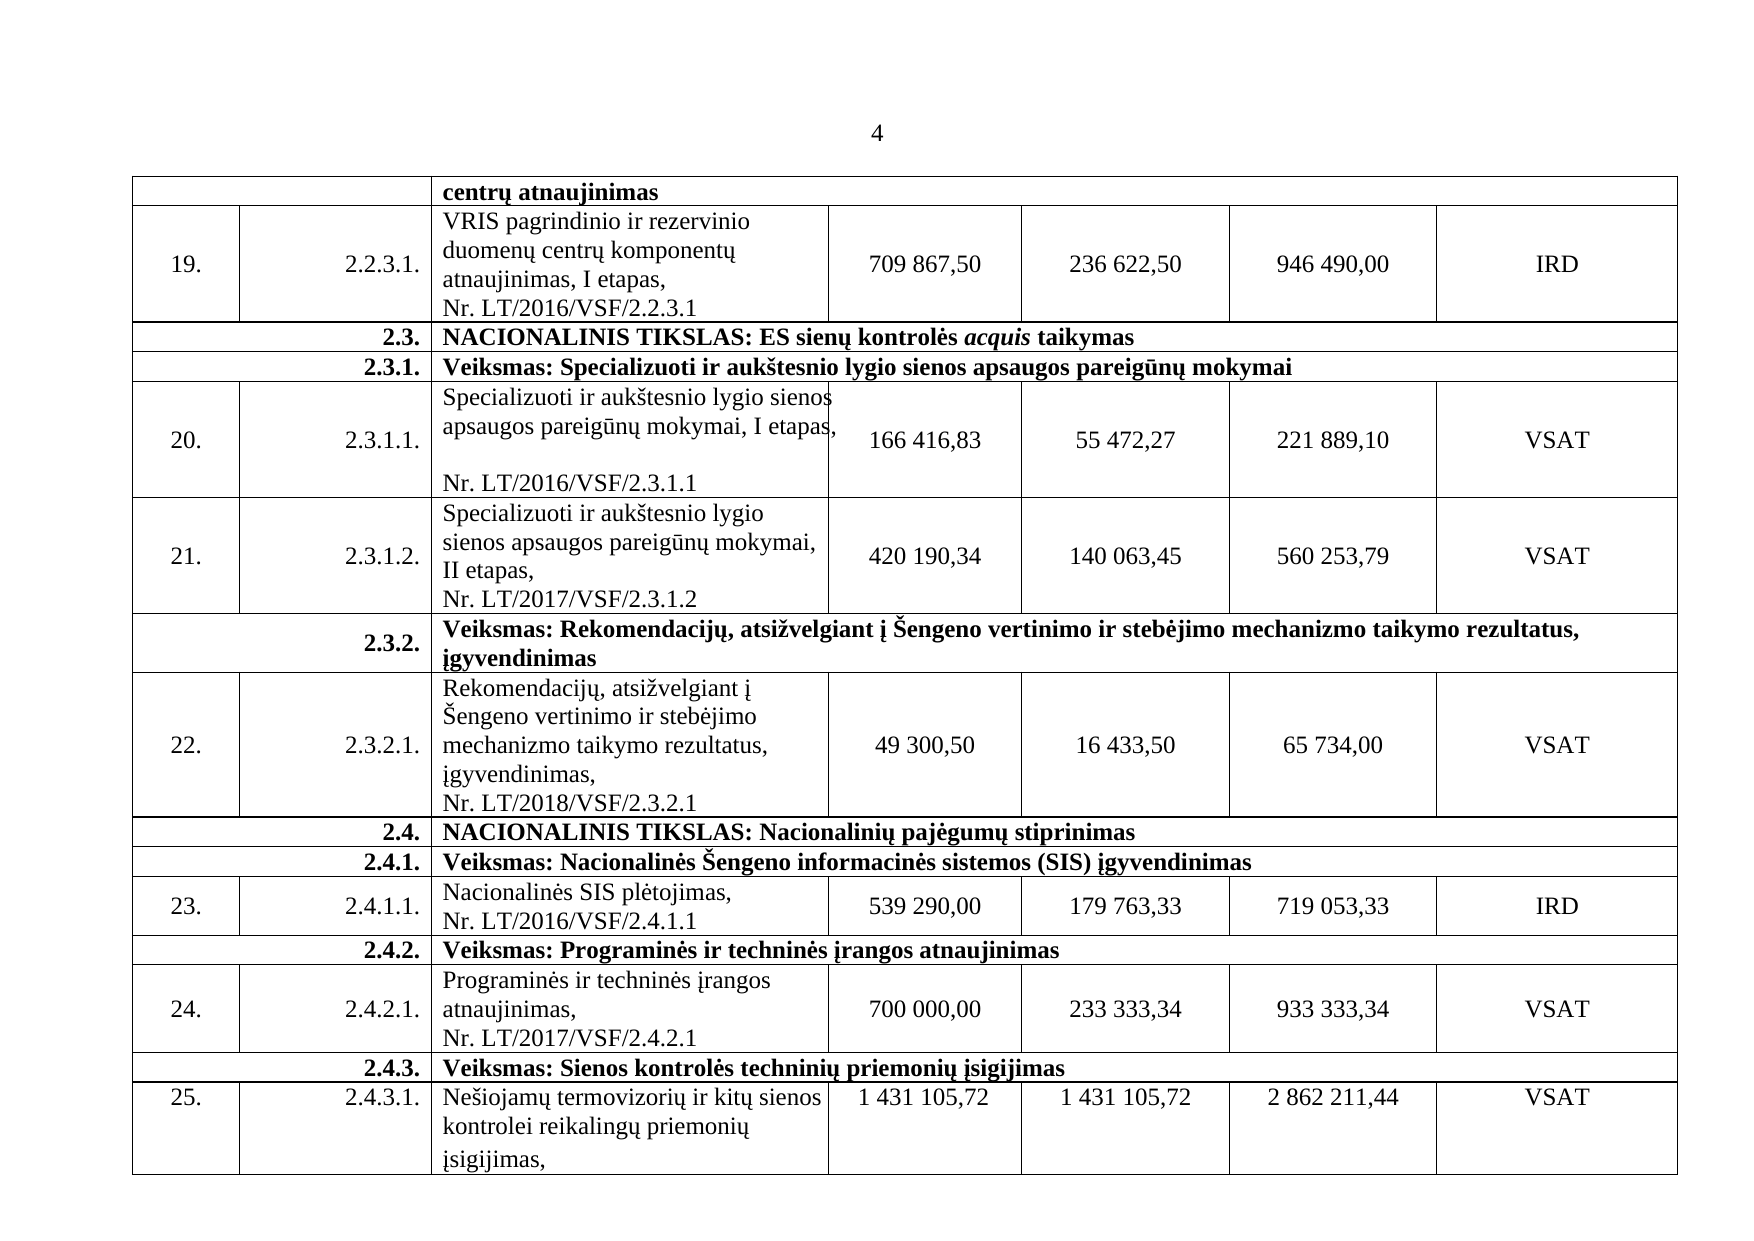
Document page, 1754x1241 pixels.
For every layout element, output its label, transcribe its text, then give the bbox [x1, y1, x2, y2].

table_cell Specializuoti ir aukštesnio lygio sienos apsaugos pareigūnų mokymai, II etapas, Nr. LT/2017/VSF/2.3.1.2 [432, 498, 828, 613]
table_cell 539 290,00 [829, 877, 1021, 934]
table_cell 1 431 105,72 [1022, 1083, 1229, 1173]
table_cell Specializuoti ir aukštesnio lygio sienos apsaugos pareigūnų mokymai, I etapas, Nr. LT/2016/VSF/2.3.1.1 [432, 382, 828, 497]
table_cell 709 867,50 [829, 206, 1021, 321]
table_cell 1 431 105,72 [829, 1083, 1021, 1173]
table_cell 166 416,83 [829, 382, 1021, 497]
table_cell VSAT [1437, 498, 1677, 613]
table_cell 946 490,00 [1230, 206, 1436, 321]
table_cell Veiksmas: Nacionalinės Šengeno informacinės sistemos (SIS) įgyvendinimas [432, 847, 1677, 876]
table_cell IRD [1437, 877, 1677, 934]
table_cell 233 333,34 [1022, 965, 1229, 1052]
table_cell 2.3.1.2. [240, 498, 431, 613]
table_cell 2.2.3.1. [240, 206, 431, 321]
table_cell 2.4.3.1. [240, 1083, 431, 1173]
table_cell 55 472,27 [1022, 382, 1229, 497]
table_cell 25. [133, 1083, 239, 1173]
table_cell 719 053,33 [1230, 877, 1436, 934]
table_cell 2.3.1.1. [240, 382, 431, 497]
table_cell Programinės ir techninės įrangos atnaujinimas, Nr. LT/2017/VSF/2.4.2.1 [432, 965, 828, 1052]
table_cell 16 433,50 [1022, 673, 1229, 816]
table_cell 221 889,10 [1230, 382, 1436, 497]
table_cell 23. [133, 877, 239, 934]
table_cell 2.4.2.1. [240, 965, 431, 1052]
table_cell 2 862 211,44 [1230, 1083, 1436, 1173]
table_cell Veiksmas: Programinės ir techninės įrangos atnaujinimas [432, 936, 1677, 964]
table_cell NACIONALINIS TIKSLAS: ES sienų kontrolės acquis taikymas [432, 323, 1677, 351]
table_cell 560 253,79 [1230, 498, 1436, 613]
table_cell 179 763,33 [1022, 877, 1229, 934]
table_cell 2.4.2. [133, 936, 431, 964]
table_cell 24. [133, 965, 239, 1052]
table_cell Veiksmas: Specializuoti ir aukštesnio lygio sienos apsaugos pareigūnų mokymai [432, 352, 1677, 381]
table_cell VRIS pagrindinio ir rezervinio duomenų centrų komponentų atnaujinimas, I etapas, Nr. LT/2016/VSF/2.2.3.1 [432, 206, 828, 321]
table_cell 933 333,34 [1230, 965, 1436, 1052]
table_cell 65 734,00 [1230, 673, 1436, 816]
table_cell [133, 177, 431, 205]
table_cell Veiksmas: Sienos kontrolės techninių priemonių įsigijimas [432, 1053, 1677, 1081]
table_cell IRD [1437, 206, 1677, 321]
table_cell 420 190,34 [829, 498, 1021, 613]
table_cell VSAT [1437, 382, 1677, 497]
table_cell 2.4.3. [133, 1053, 431, 1081]
table_cell Rekomendacijų, atsižvelgiant į Šengeno vertinimo ir stebėjimo mechanizmo taikymo rezultatus, įgyvendinimas, Nr. LT/2018/VSF/2.3.2.1 [432, 673, 828, 816]
table_cell 2.4.1.1. [240, 877, 431, 934]
table_cell VSAT [1437, 673, 1677, 816]
table_cell Veiksmas: Rekomendacijų, atsižvelgiant į Šengeno vertinimo ir stebėjimo mechanizmo taikymo rezultatus, įgyvendinimas [432, 614, 1677, 672]
table_cell VSAT [1437, 965, 1677, 1052]
table_cell 22. [133, 673, 239, 816]
table_cell 236 622,50 [1022, 206, 1229, 321]
table_cell 2.3.1. [133, 352, 431, 381]
table_cell Nešiojamų termovizorių ir kitų sienos kontrolei reikalingų priemonių įsigijimas, [432, 1083, 828, 1173]
table_cell VSAT [1437, 1083, 1677, 1173]
table_cell 19. [133, 206, 239, 321]
table_cell 700 000,00 [829, 965, 1021, 1052]
table_cell centrų atnaujinimas [432, 177, 1677, 205]
table_cell 2.4.1. [133, 847, 431, 876]
table_cell 2.3.2.1. [240, 673, 431, 816]
table_cell 20. [133, 382, 239, 497]
table_cell 21. [133, 498, 239, 613]
table_cell 2.3. [133, 323, 431, 351]
table_cell Nacionalinės SIS plėtojimas, Nr. LT/2016/VSF/2.4.1.1 [432, 877, 828, 934]
table_cell 2.4. [133, 818, 431, 846]
table_cell 2.3.2. [133, 614, 431, 672]
table_cell NACIONALINIS TIKSLAS: Nacionalinių pajėgumų stiprinimas [432, 818, 1677, 846]
table_cell 49 300,50 [829, 673, 1021, 816]
table_cell 140 063,45 [1022, 498, 1229, 613]
